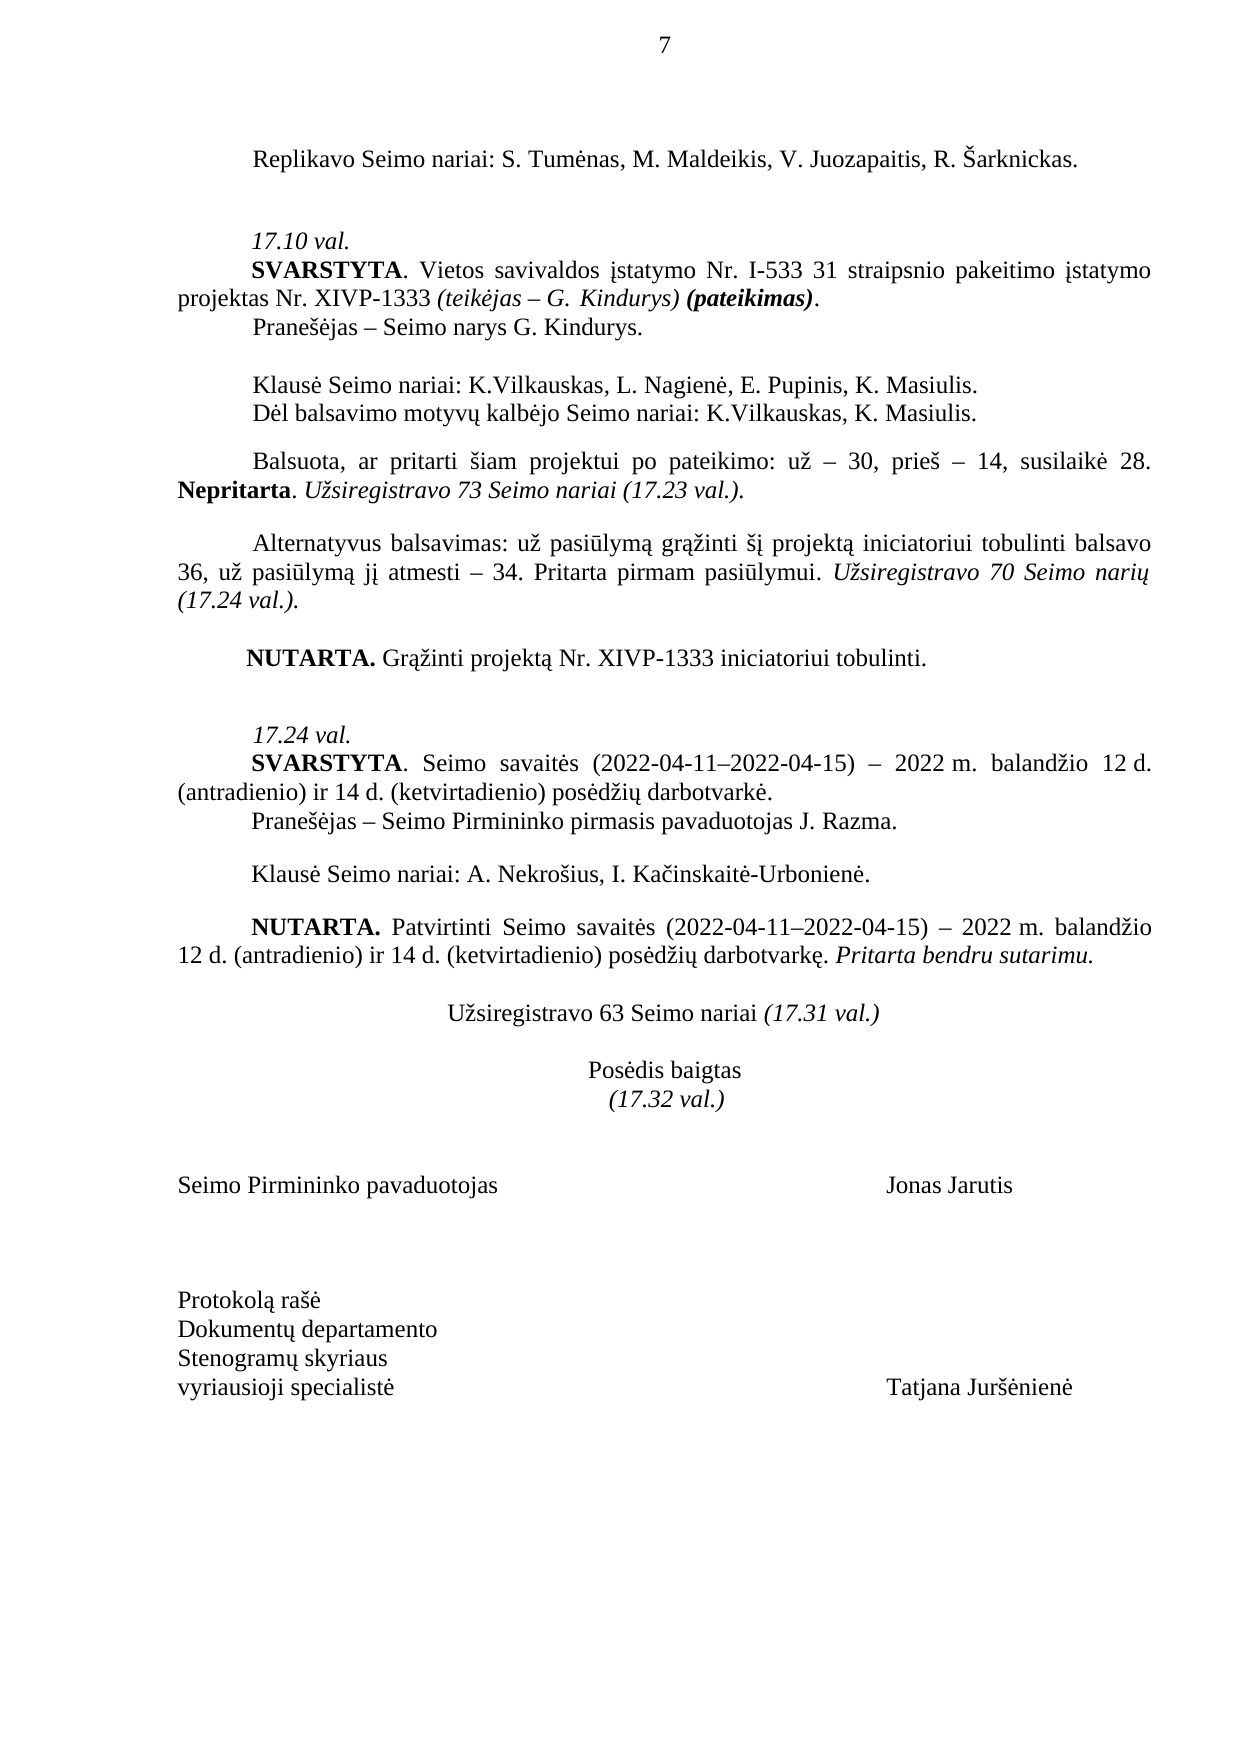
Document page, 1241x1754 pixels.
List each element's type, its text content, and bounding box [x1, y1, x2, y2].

text Klausė Seimo nariai: K.Vilkauskas, L. Nagienė, E. Pupinis, K. Masiulis. [177, 370, 1152, 398]
text Pranešėjas – Seimo narys G. Kindurys. [177, 312, 1152, 341]
text Posėdis baigtas [177, 1055, 1152, 1084]
text Replikavo Seimo nariai: S. Tumėnas, M. Maldeikis, V. Juozapaitis, R. Šarknickas. [177, 144, 1152, 173]
text (17.32 val.) [177, 1084, 1152, 1113]
text NUTARTA. Grąžinti projektą Nr. XIVP-1333 iniciatoriui tobulinti. [177, 643, 1152, 672]
text Pranešėjas – Seimo Pirmininko pirmasis pavaduotojas J. Razma. [177, 806, 1152, 835]
text Balsuota, ar pritarti šiam projektui po pateikimo: už – 30, prieš – 14, susilaikė 28. Nepritarta. Užsiregistravo 73 Seimo nariai (17.23 val.). [177, 446, 1152, 504]
text Dokumentų departamento [177, 1314, 1152, 1343]
text Dėl balsavimo motyvų kalbėjo Seimo nariai: K.Vilkauskas, K. Masiulis. [177, 398, 1152, 427]
text Klausė Seimo nariai: A. Nekrošius, I. Kačinskaitė-Urbonienė. [177, 859, 1152, 887]
text Protokolą rašė [177, 1285, 1152, 1314]
text Alternatyvus balsavimas: už pasiūlymą grąžinti šį projektą iniciatoriui tobulinti balsavo 36, už pasiūlymą jį atmesti – 34. Pritarta pirmam pasiūlymui. Užsiregistravo 70 Seimo narių (17.24 val.). [177, 528, 1152, 614]
text 17.24 val. [177, 720, 1152, 748]
text Užsiregistravo 63 Seimo nariai (17.31 val.) [177, 998, 1152, 1027]
text vyriausioji specialistė Tatjana Juršėnienė [177, 1372, 1152, 1400]
text Stenogramų skyriaus [177, 1343, 1152, 1372]
text 17.10 val. [177, 226, 1152, 255]
text SVARSTYTA. Seimo savaitės (2022-04-11–2022-04-15) – 2022 m. balandžio 12 d. (antradienio) ir 14 d. (ketvirtadienio) posėdžių darbotvarkė. [177, 748, 1152, 806]
text Seimo Pirmininko pavaduotojas Jonas Jarutis [177, 1170, 1152, 1199]
text SVARSTYTA. Vietos savivaldos įstatymo Nr. I-533 31 straipsnio pakeitimo įstatymo projektas Nr. XIVP-1333 (teikėjas – G. Kindurys) (pateikimas). [177, 255, 1152, 312]
text NUTARTA. Patvirtinti Seimo savaitės (2022-04-11–2022-04-15) – 2022 m. balandžio 12 d. (antradienio) ir 14 d. (ketvirtadienio) posėdžių darbotvarkę. Pritarta bendru sutarimu. [177, 912, 1152, 969]
